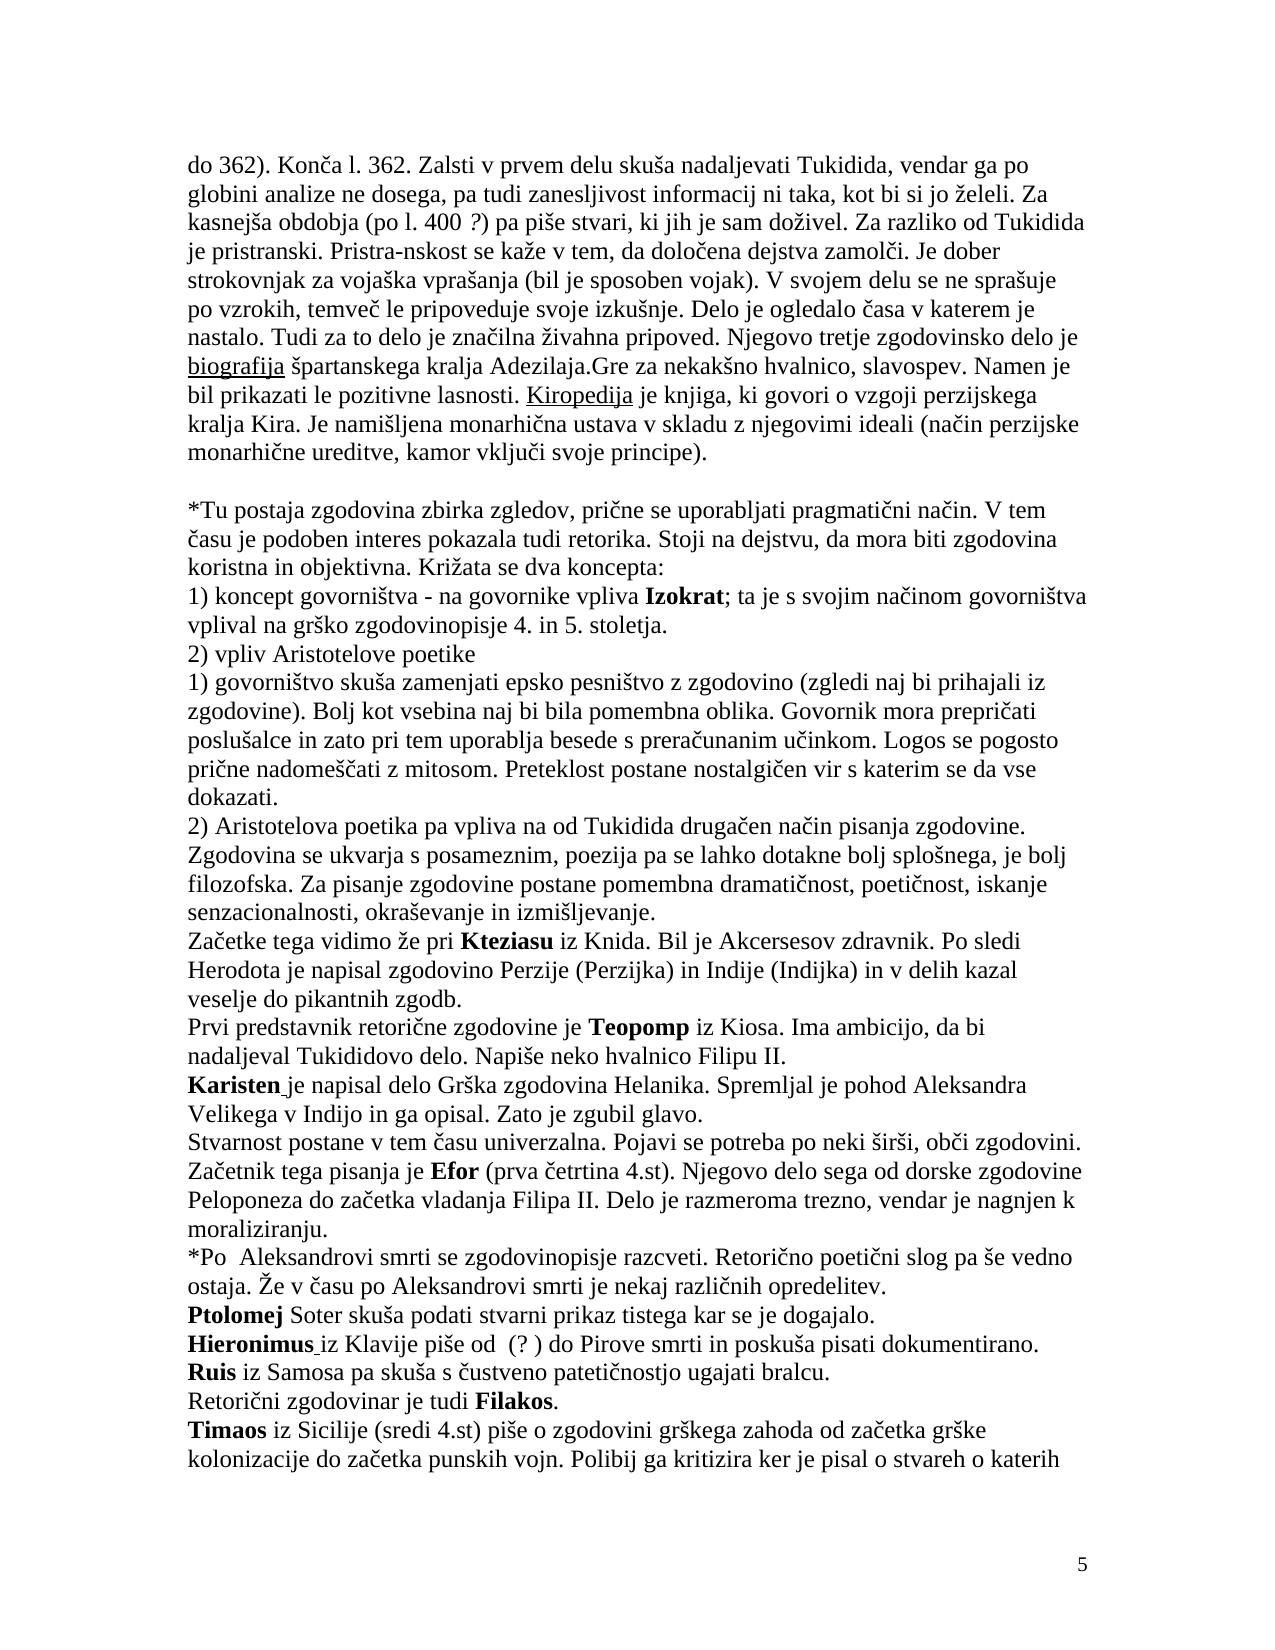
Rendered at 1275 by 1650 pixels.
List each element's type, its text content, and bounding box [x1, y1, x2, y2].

text Ruis iz Samosa pa skuša s čustveno patetičnostjo ugajati bralcu. [187, 1357, 1087, 1386]
text Karisten je napisal delo Grška zgodovina Helanika. Spremljal je pohod Aleksandra Velikega v Indijo in ga opisal. Zato je zgubil glavo. [187, 1070, 1087, 1127]
text *Tu postaja zgodovina zbirka zgledov, prične se uporabljati pragmatični način. V tem času je podoben interes pokazala tudi retorika. Stoji na dejstvu, da mora biti zgodovina koristna in objektivna. Križata se dva koncepta: [187, 495, 1087, 581]
text 2) Aristotelova poetika pa vpliva na od Tukidida drugačen način pisanja zgodovine. Zgodovina se ukvarja s posameznim, poezija pa se lahko dotakne bolj splošnega, je bolj filozofska. Za pisanje zgodovine postane pomembna dramatičnost, poetičnost, iskanje senzacionalnosti, okraševanje in izmišljevanje. [187, 811, 1087, 926]
text Timaos iz Sicilije (sredi 4.st) piše o zgodovini grškega zahoda od začetka grške kolonizacije do začetka punskih vojn. Polibij ga kritizira ker je pisal o stvareh o katerih [187, 1415, 1087, 1472]
text 2) vpliv Aristotelove poetike [187, 639, 1087, 667]
text Hieronimus iz Klavije piše od (? ) do Pirove smrti in poskuša pisati dokumentirano. [187, 1329, 1087, 1357]
text 1) koncept govorništva - na govornike vpliva Izokrat; ta je s svojim načinom govorništva vplival na grško zgodovinopisje 4. in 5. stoletja. [187, 581, 1087, 639]
text Retorični zgodovinar je tudi Filakos. [187, 1386, 1087, 1415]
text Prvi predstavnik retorične zgodovine je Teopomp iz Kiosa. Ima ambicijo, da bi nadaljeval Tukididovo delo. Napiše neko hvalnico Filipu II. [187, 1012, 1087, 1070]
text Stvarnost postane v tem času univerzalna. Pojavi se potreba po neki širši, obči zgodovini. Začetnik tega pisanja je Efor (prva četrtina 4.st). Njegovo delo sega od dorske zgodovine Peloponeza do začetka vladanja Filipa II. Delo je razmeroma trezno, vendar je nagnjen k moraliziranju. [187, 1127, 1087, 1242]
text 1) govorništvo skuša zamenjati epsko pesništvo z zgodovino (zgledi naj bi prihajali iz zgodovine). Bolj kot vsebina naj bi bila pomembna oblika. Govornik mora prepričati poslušalce in zato pri tem uporablja besede s preračunanim učinkom. Logos se pogosto prične nadomeščati z mitosom. Preteklost postane nostalgičen vir s katerim se da vse dokazati. [187, 667, 1087, 811]
text *Po Aleksandrovi smrti se zgodovinopisje razcveti. Retorično poetični slog pa še vedno ostaja. Že v času po Aleksandrovi smrti je nekaj različnih opredelitev. [187, 1242, 1087, 1300]
text do 362). Konča l. 362. Zalsti v prvem delu skuša nadaljevati Tukidida, vendar ga po globini analize ne dosega, pa tudi zanesljivost informacij ni taka, kot bi si jo želeli. Za kasnejša obdobja (po l. 400 ?) pa piše stvari, ki jih je sam doživel. Za razliko od Tukidida je pristranski. Pristra-nskost se kaže v tem, da določena dejstva zamolči. Je dober strokovnjak za vojaška vprašanja (bil je sposoben vojak). V svojem delu se ne sprašuje po vzrokih, temveč le pripoveduje svoje izkušnje. Delo je ogledalo časa v katerem je nastalo. Tudi za to delo je značilna živahna pripoved. Njegovo tretje zgodovinsko delo je biografija špartanskega kralja Adezilaja.Gre za nekakšno hvalnico, slavospev. Namen je bil prikazati le pozitivne lasnosti. Kiropedija je knjiga, ki govori o vzgoji perzijskega kralja Kira. Je namišljena monarhična ustava v skladu z njegovimi ideali (način perzijske monarhične ureditve, kamor vključi svoje principe). [187, 150, 1087, 466]
text Začetke tega vidimo že pri Kteziasu iz Knida. Bil je Akcersesov zdravnik. Po sledi Herodota je napisal zgodovino Perzije (Perzijka) in Indije (Indijka) in v delih kazal veselje do pikantnih zgodb. [187, 926, 1087, 1012]
text Ptolomej Soter skuša podati stvarni prikaz tistega kar se je dogajalo. [187, 1300, 1087, 1329]
